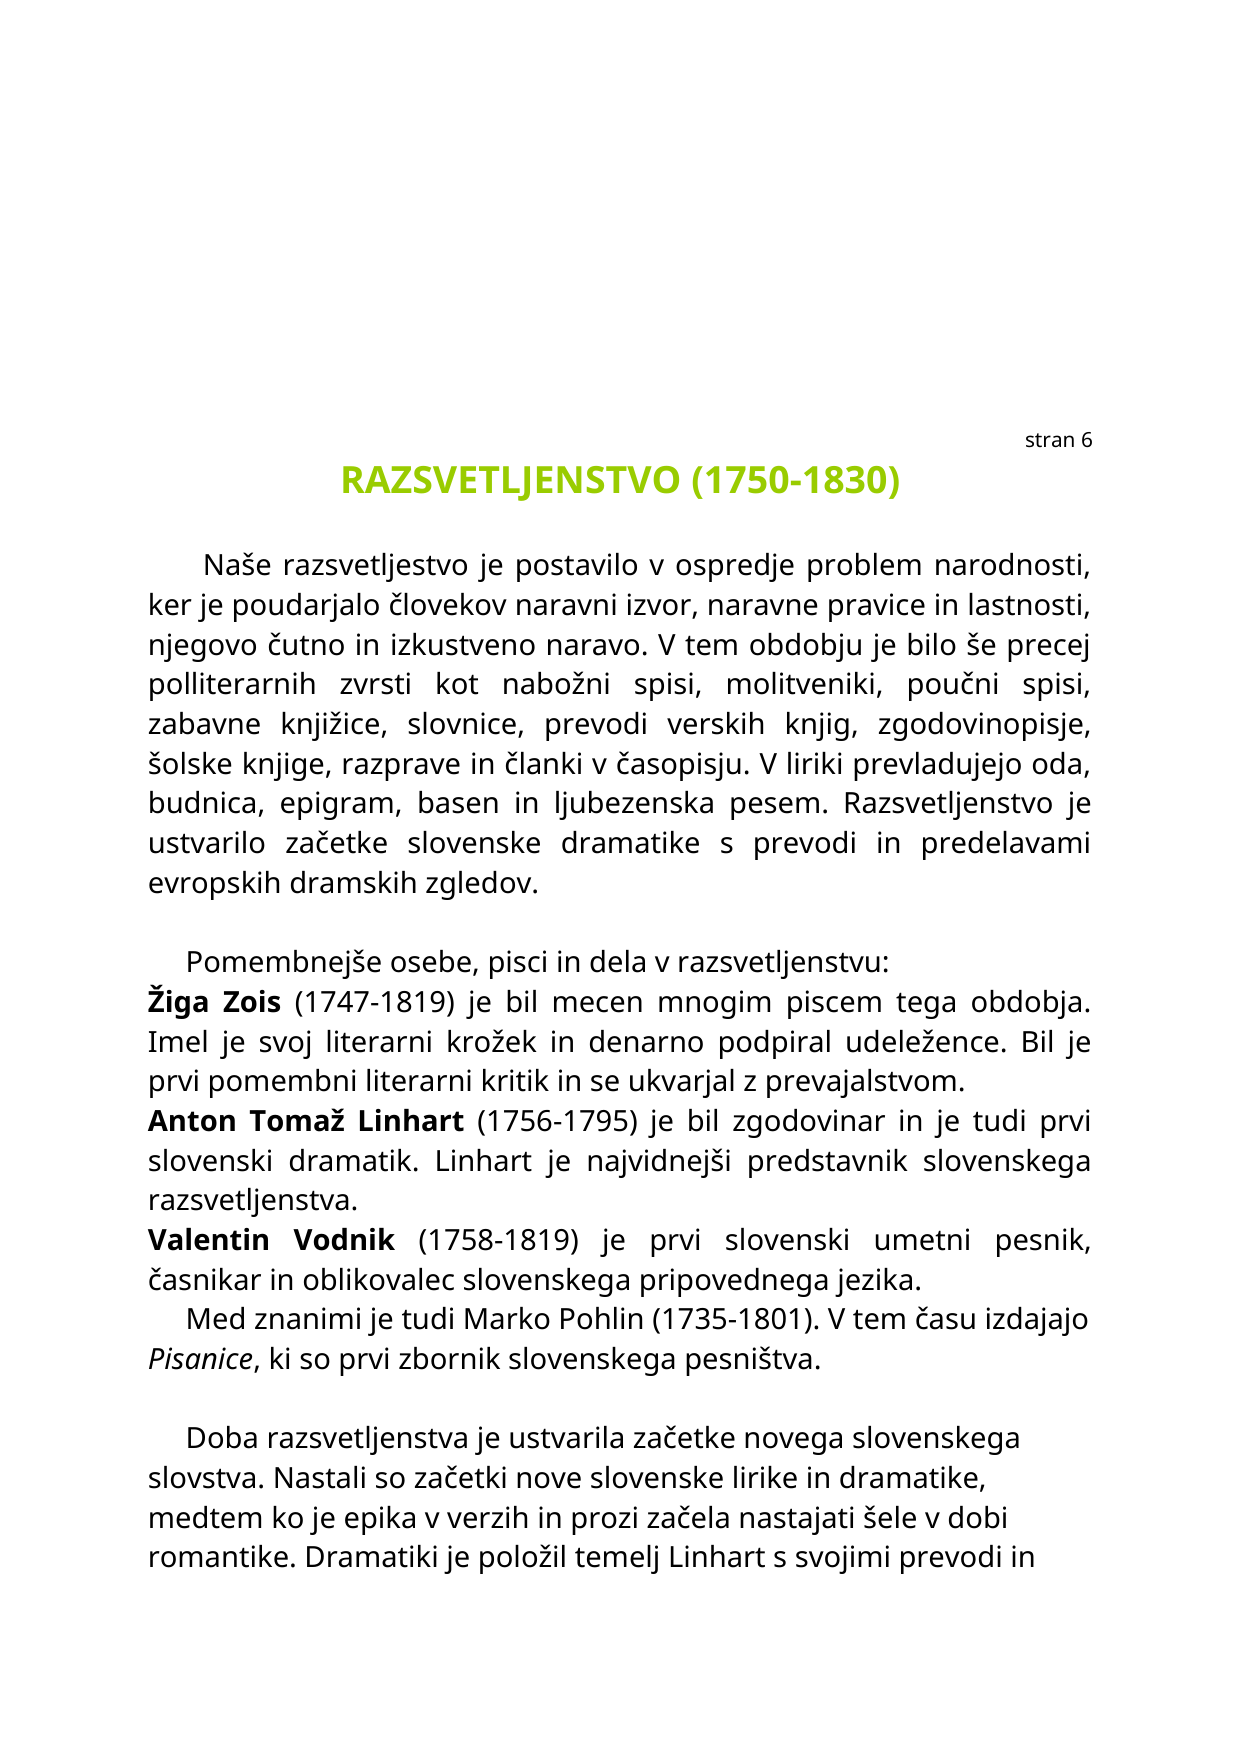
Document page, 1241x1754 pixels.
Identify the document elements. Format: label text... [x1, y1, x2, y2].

text Pisanice, ki so prvi zbornik slovenskega pesništva. [148, 1338, 1093, 1378]
text Anton Tomaž Linhart (1756-1795) je bil zgodovinar in je tudi prvi slovenski dramatik. Linhart je najvidnejši predstavnik slovenskega razsvetljenstva. [148, 1100, 1093, 1219]
text Naše razsvetljestvo je postavilo v ospredje problem narodnosti, ker je poudarjalo človekov naravni izvor, naravne pravice in lastnosti, njegovo čutno in izkustveno naravo. V tem obdobju je bilo še precej polliterarnih zvrsti kot nabožni spisi, molitveniki, poučni spisi, zabavne knjižice, slovnice, prevodi verskih knjig, zgodovinopisje, šolske knjige, razprave in članki v časopisju. V liriki prevladujejo oda, budnica, epigram, basen in ljubezenska pesem. Razsvetljenstvo je ustvarilo začetke slovenske dramatike s prevodi in predelavami evropskih dramskih zgledov. [148, 544, 1093, 902]
text Valentin Vodnik (1758-1819) je prvi slovenski umetni pesnik, časnikar in oblikovalec slovenskega pripovednega jezika. [148, 1219, 1093, 1299]
text Doba razsvetljenstva je ustvarila začetke novega slovenskega slovstva. Nastali so začetki nove slovenske lirike in dramatike, medtem ko je epika v verzih in prozi začela nastajati šele v dobi romantike. Dramatiki je položil temelj Linhart s svojimi prevodi in [148, 1418, 1093, 1576]
text Žiga Zois (1747-1819) je bil mecen mnogim piscem tega obdobja. Imel je svoj literarni krožek in denarno podpiral udeležence. Bil je prvi pomembni literarni kritik in se ukvarjal z prevajalstvom. [148, 981, 1093, 1100]
text Pomembnejše osebe, pisci in dela v razsvetljenstvu: [148, 941, 1093, 981]
text stran 6 [148, 425, 1093, 454]
text Med znanimi je tudi Marko Pohlin (1735-1801). V tem času izdajajo [148, 1299, 1093, 1338]
text RAZSVETLJENSTVO (1750-1830) [148, 454, 1093, 505]
